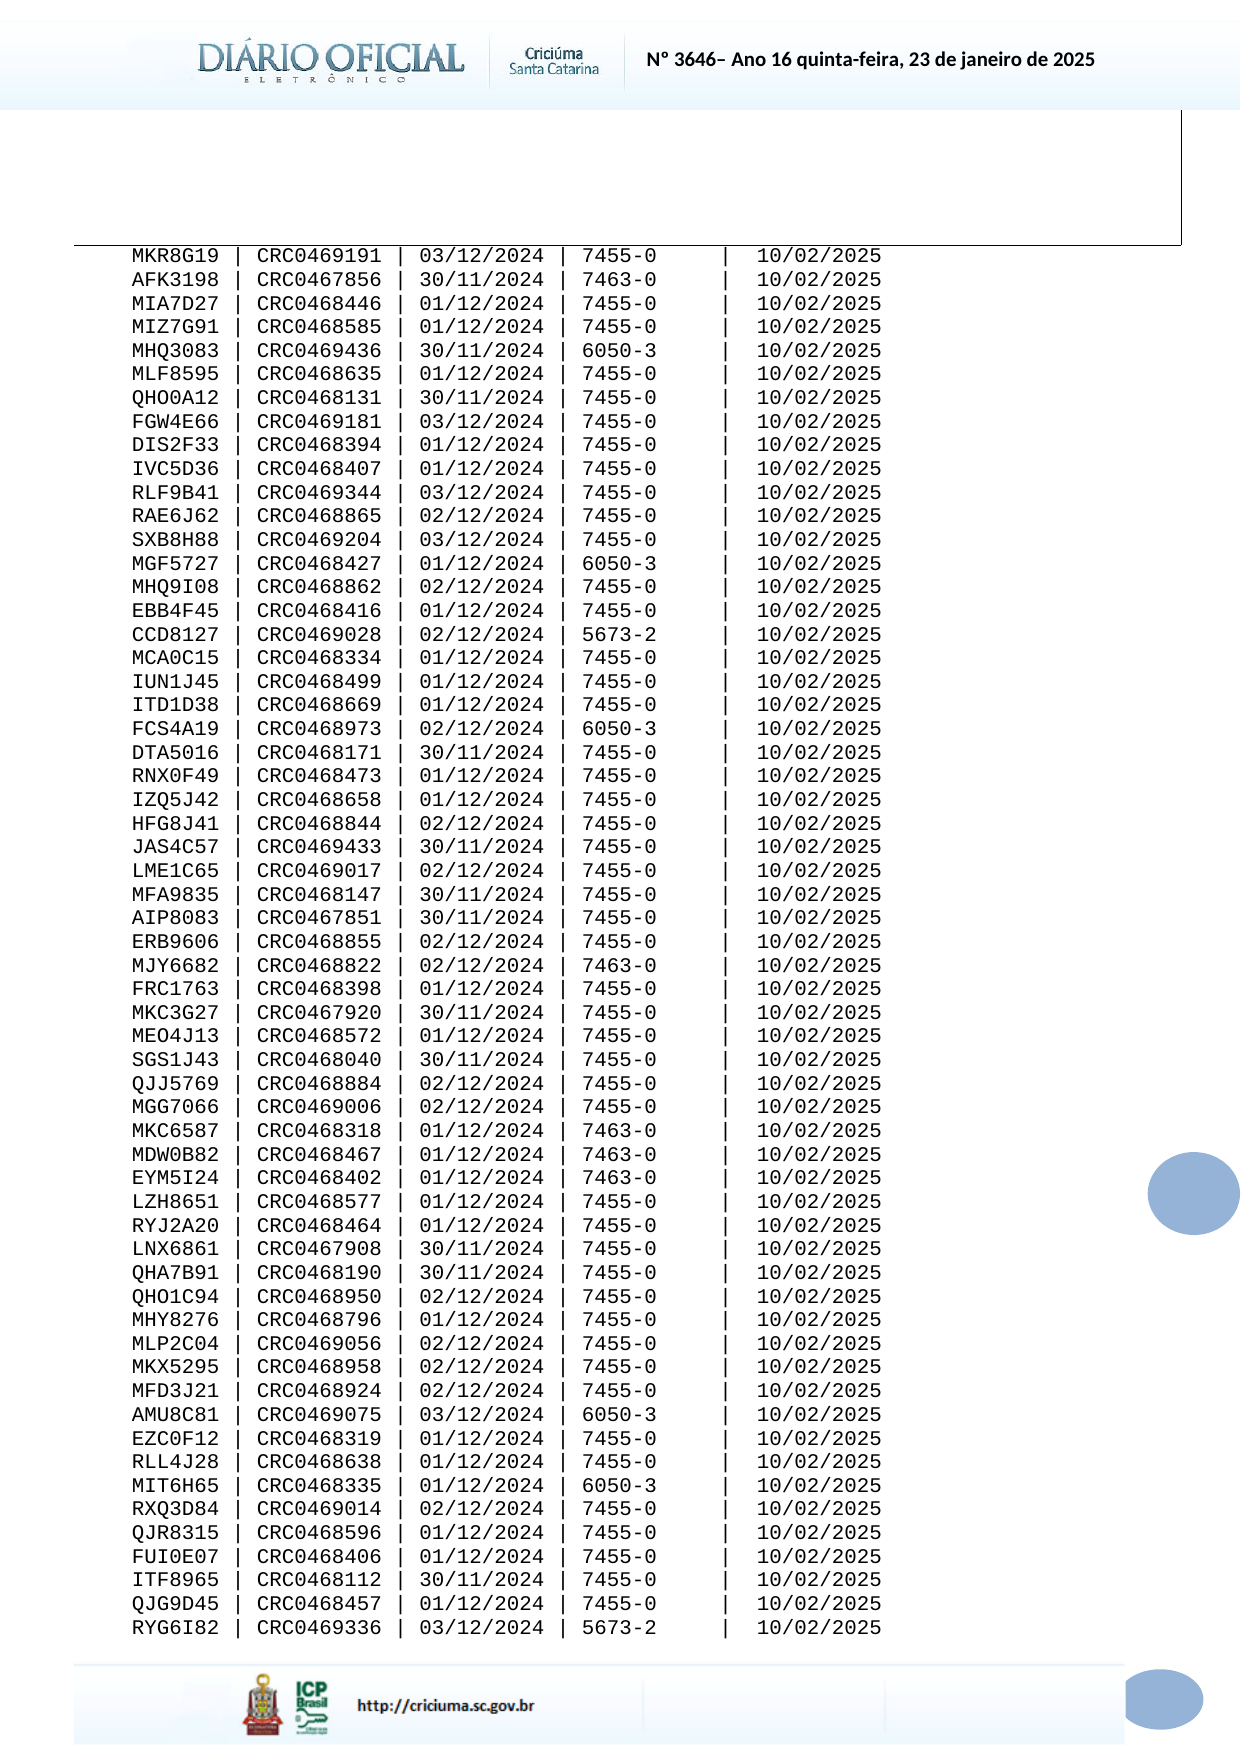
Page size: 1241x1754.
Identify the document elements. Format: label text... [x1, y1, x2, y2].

text CCD8127 | CRC0469028 | 02/12/2024 | 5673-2 | 10/02/2025 [44, 623, 1181, 647]
text MKC3G27 | CRC0467920 | 30/11/2024 | 7455-0 | 10/02/2025 [44, 1002, 1181, 1026]
text RAE6J62 | CRC0468865 | 02/12/2024 | 7455-0 | 10/02/2025 [44, 505, 1181, 529]
text RXQ3D84 | CRC0469014 | 02/12/2024 | 7455-0 | 10/02/2025 [44, 1498, 1181, 1522]
text MIT6H65 | CRC0468335 | 01/12/2024 | 6050-3 | 10/02/2025 [44, 1475, 1181, 1498]
text QHA7B91 | CRC0468190 | 30/11/2024 | 7455-0 | 10/02/2025 [44, 1262, 1181, 1286]
text MKX5295 | CRC0468958 | 02/12/2024 | 7455-0 | 10/02/2025 [44, 1357, 1181, 1380]
text EZC0F12 | CRC0468319 | 01/12/2024 | 7455-0 | 10/02/2025 [44, 1427, 1181, 1451]
text EBB4F45 | CRC0468416 | 01/12/2024 | 7455-0 | 10/02/2025 [44, 600, 1181, 623]
text RYJ2A20 | CRC0468464 | 01/12/2024 | 7455-0 | 10/02/2025 [44, 1215, 1181, 1238]
text EYM5I24 | CRC0468402 | 01/12/2024 | 7463-0 | 10/02/2025 [44, 1167, 1157, 1191]
text LNX6861 | CRC0467908 | 30/11/2024 | 7455-0 | 10/02/2025 [44, 1238, 1181, 1262]
text FGW4E66 | CRC0469181 | 03/12/2024 | 7455-0 | 10/02/2025 [44, 411, 1181, 434]
text SGS1J43 | CRC0468040 | 30/11/2024 | 7455-0 | 10/02/2025 [44, 1049, 1181, 1073]
text MIA7D27 | CRC0468446 | 01/12/2024 | 7455-0 | 10/02/2025 [44, 292, 1181, 316]
text MHY8276 | CRC0468796 | 01/12/2024 | 7455-0 | 10/02/2025 [44, 1309, 1181, 1333]
text MFA9835 | CRC0468147 | 30/11/2024 | 7455-0 | 10/02/2025 [44, 884, 1181, 907]
text DIS2F33 | CRC0468394 | 01/12/2024 | 7455-0 | 10/02/2025 [44, 434, 1181, 458]
text RNX0F49 | CRC0468473 | 01/12/2024 | 7455-0 | 10/02/2025 [44, 765, 1181, 789]
text RLL4J28 | CRC0468638 | 01/12/2024 | 7455-0 | 10/02/2025 [44, 1451, 1181, 1475]
text HFG8J41 | CRC0468844 | 02/12/2024 | 7455-0 | 10/02/2025 [44, 813, 1181, 836]
text ITD1D38 | CRC0468669 | 01/12/2024 | 7455-0 | 10/02/2025 [44, 694, 1181, 718]
text FCS4A19 | CRC0468973 | 02/12/2024 | 6050-3 | 10/02/2025 [44, 718, 1181, 742]
text MGF5727 | CRC0468427 | 01/12/2024 | 6050-3 | 10/02/2025 [44, 553, 1181, 576]
text RYG6I82 | CRC0469336 | 03/12/2024 | 5673-2 | 10/02/2025 [44, 1617, 1181, 1640]
text MHQ3083 | CRC0469436 | 30/11/2024 | 6050-3 | 10/02/2025 [44, 340, 1181, 363]
text MCA0C15 | CRC0468334 | 01/12/2024 | 7455-0 | 10/02/2025 [44, 647, 1181, 671]
text MLF8595 | CRC0468635 | 01/12/2024 | 7455-0 | 10/02/2025 [44, 363, 1181, 387]
text RLF9B41 | CRC0469344 | 03/12/2024 | 7455-0 | 10/02/2025 [44, 482, 1181, 505]
text MEO4J13 | CRC0468572 | 01/12/2024 | 7455-0 | 10/02/2025 [44, 1026, 1181, 1049]
text MKC6587 | CRC0468318 | 01/12/2024 | 7463-0 | 10/02/2025 [44, 1120, 1181, 1144]
text MJY6682 | CRC0468822 | 02/12/2024 | 7463-0 | 10/02/2025 [44, 954, 1181, 978]
text FRC1763 | CRC0468398 | 01/12/2024 | 7455-0 | 10/02/2025 [44, 978, 1181, 1002]
text AIP8083 | CRC0467851 | 30/11/2024 | 7455-0 | 10/02/2025 [44, 907, 1181, 931]
text AFK3198 | CRC0467856 | 30/11/2024 | 7463-0 | 10/02/2025 [44, 269, 1181, 292]
text FUI0E07 | CRC0468406 | 01/12/2024 | 7455-0 | 10/02/2025 [44, 1546, 1181, 1569]
text QHO0A12 | CRC0468131 | 30/11/2024 | 7455-0 | 10/02/2025 [44, 387, 1181, 411]
text QJJ5769 | CRC0468884 | 02/12/2024 | 7455-0 | 10/02/2025 [44, 1073, 1181, 1096]
text ITF8965 | CRC0468112 | 30/11/2024 | 7455-0 | 10/02/2025 [44, 1569, 1181, 1593]
text QJR8315 | CRC0468596 | 01/12/2024 | 7455-0 | 10/02/2025 [44, 1522, 1181, 1546]
text MFD3J21 | CRC0468924 | 02/12/2024 | 7455-0 | 10/02/2025 [44, 1380, 1181, 1404]
text MLP2C04 | CRC0469056 | 02/12/2024 | 7455-0 | 10/02/2025 [44, 1333, 1181, 1357]
text MDW0B82 | CRC0468467 | 01/12/2024 | 7463-0 | 10/02/2025 [44, 1144, 1181, 1167]
text IVC5D36 | CRC0468407 | 01/12/2024 | 7455-0 | 10/02/2025 [44, 458, 1181, 482]
text DTA5016 | CRC0468171 | 30/11/2024 | 7455-0 | 10/02/2025 [44, 742, 1181, 765]
text IZQ5J42 | CRC0468658 | 01/12/2024 | 7455-0 | 10/02/2025 [44, 789, 1181, 813]
text QHO1C94 | CRC0468950 | 02/12/2024 | 7455-0 | 10/02/2025 [44, 1286, 1181, 1309]
text AMU8C81 | CRC0469075 | 03/12/2024 | 6050-3 | 10/02/2025 [44, 1404, 1181, 1427]
text MKR8G19 | CRC0469191 | 03/12/2024 | 7455-0 | 10/02/2025 [44, 245, 1181, 269]
text MIZ7G91 | CRC0468585 | 01/12/2024 | 7455-0 | 10/02/2025 [44, 316, 1181, 340]
text ERB9606 | CRC0468855 | 02/12/2024 | 7455-0 | 10/02/2025 [44, 931, 1181, 954]
text LZH8651 | CRC0468577 | 01/12/2024 | 7455-0 | 10/02/2025 [44, 1191, 1153, 1215]
text JAS4C57 | CRC0469433 | 30/11/2024 | 7455-0 | 10/02/2025 [44, 836, 1181, 860]
text IUN1J45 | CRC0468499 | 01/12/2024 | 7455-0 | 10/02/2025 [44, 671, 1181, 694]
text SXB8H88 | CRC0469204 | 03/12/2024 | 7455-0 | 10/02/2025 [44, 529, 1181, 553]
text MGG7066 | CRC0469006 | 02/12/2024 | 7455-0 | 10/02/2025 [44, 1096, 1181, 1120]
text QJG9D45 | CRC0468457 | 01/12/2024 | 7455-0 | 10/02/2025 [44, 1593, 1181, 1617]
text LME1C65 | CRC0469017 | 02/12/2024 | 7455-0 | 10/02/2025 [44, 860, 1181, 884]
text MHQ9I08 | CRC0468862 | 02/12/2024 | 7455-0 | 10/02/2025 [44, 576, 1181, 600]
